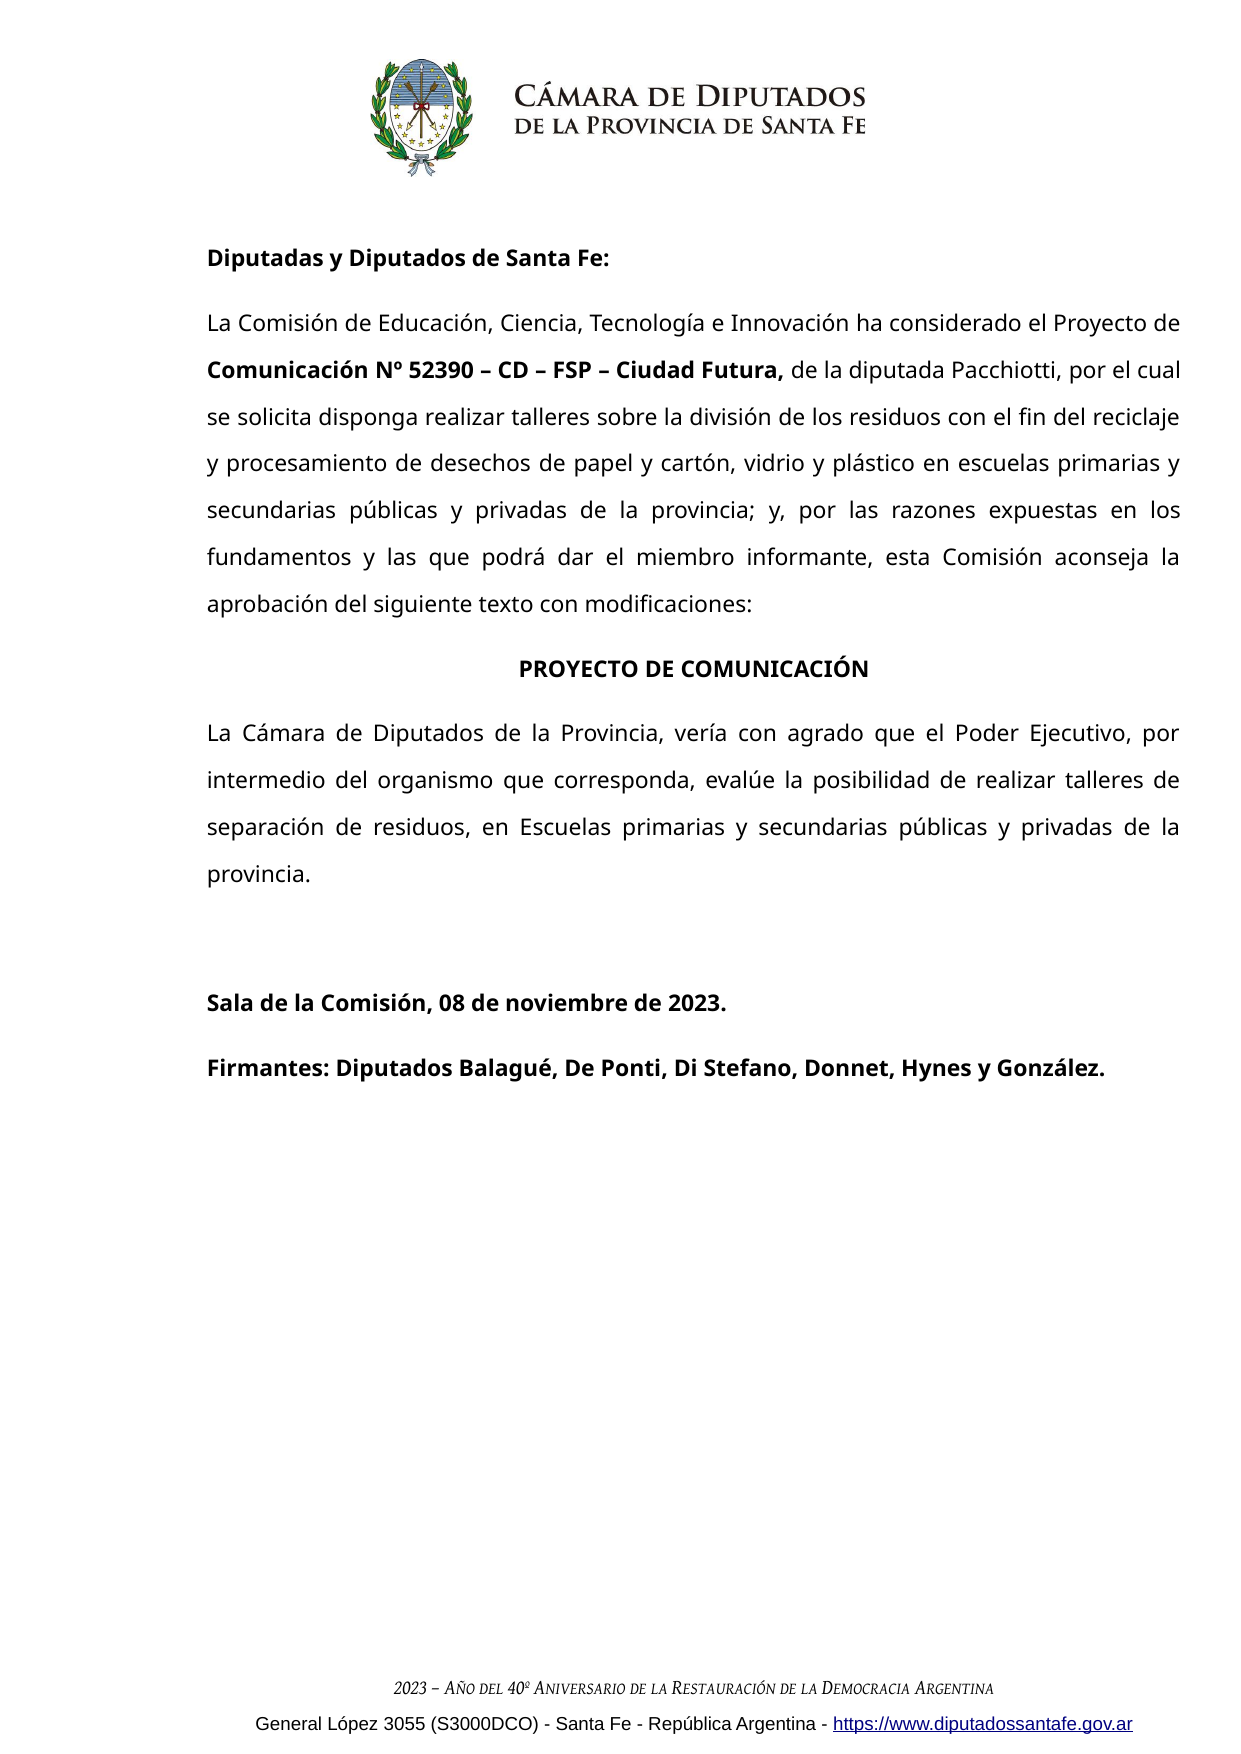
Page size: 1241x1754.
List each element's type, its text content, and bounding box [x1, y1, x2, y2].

text Diputadas y Diputados de Santa Fe: [207, 242, 1181, 273]
text PROYECTO DE COMUNICACIÓN [207, 653, 1181, 684]
text Sala de la Comisión, 08 de noviembre de 2023. [207, 987, 1181, 1018]
text La Cámara de Diputados de la Provincia, vería con agrado que el Poder Ejecutivo, por intermedio del organismo que corresponda, evalúe la posibilidad de realizar talleres de separación de residuos, en Escuelas primarias y secundarias públicas y privadas de la provincia. [207, 717, 1181, 889]
picture [370, 59, 866, 181]
text Firmantes: Diputados Balagué, De Ponti, Di Stefano, Donnet, Hynes y González. [207, 1052, 1181, 1083]
text La Comisión de Educación, Ciencia, Tecnología e Innovación ha considerado el Proyecto de Comunicación Nº 52390 – CD – FSP – Ciudad Futura, de la diputada Pacchiotti, por el cual se solicita disponga realizar talleres sobre la división de los residuos con el fin del reciclaje y procesamiento de desechos de papel y cartón, vidrio y plástico en escuelas primarias y secundarias públicas y privadas de la provincia; y, por las razones expuestas en los fundamentos y las que podrá dar el miembro informante, esta Comisión aconseja la aprobación del siguiente texto con modificaciones: [207, 307, 1181, 619]
